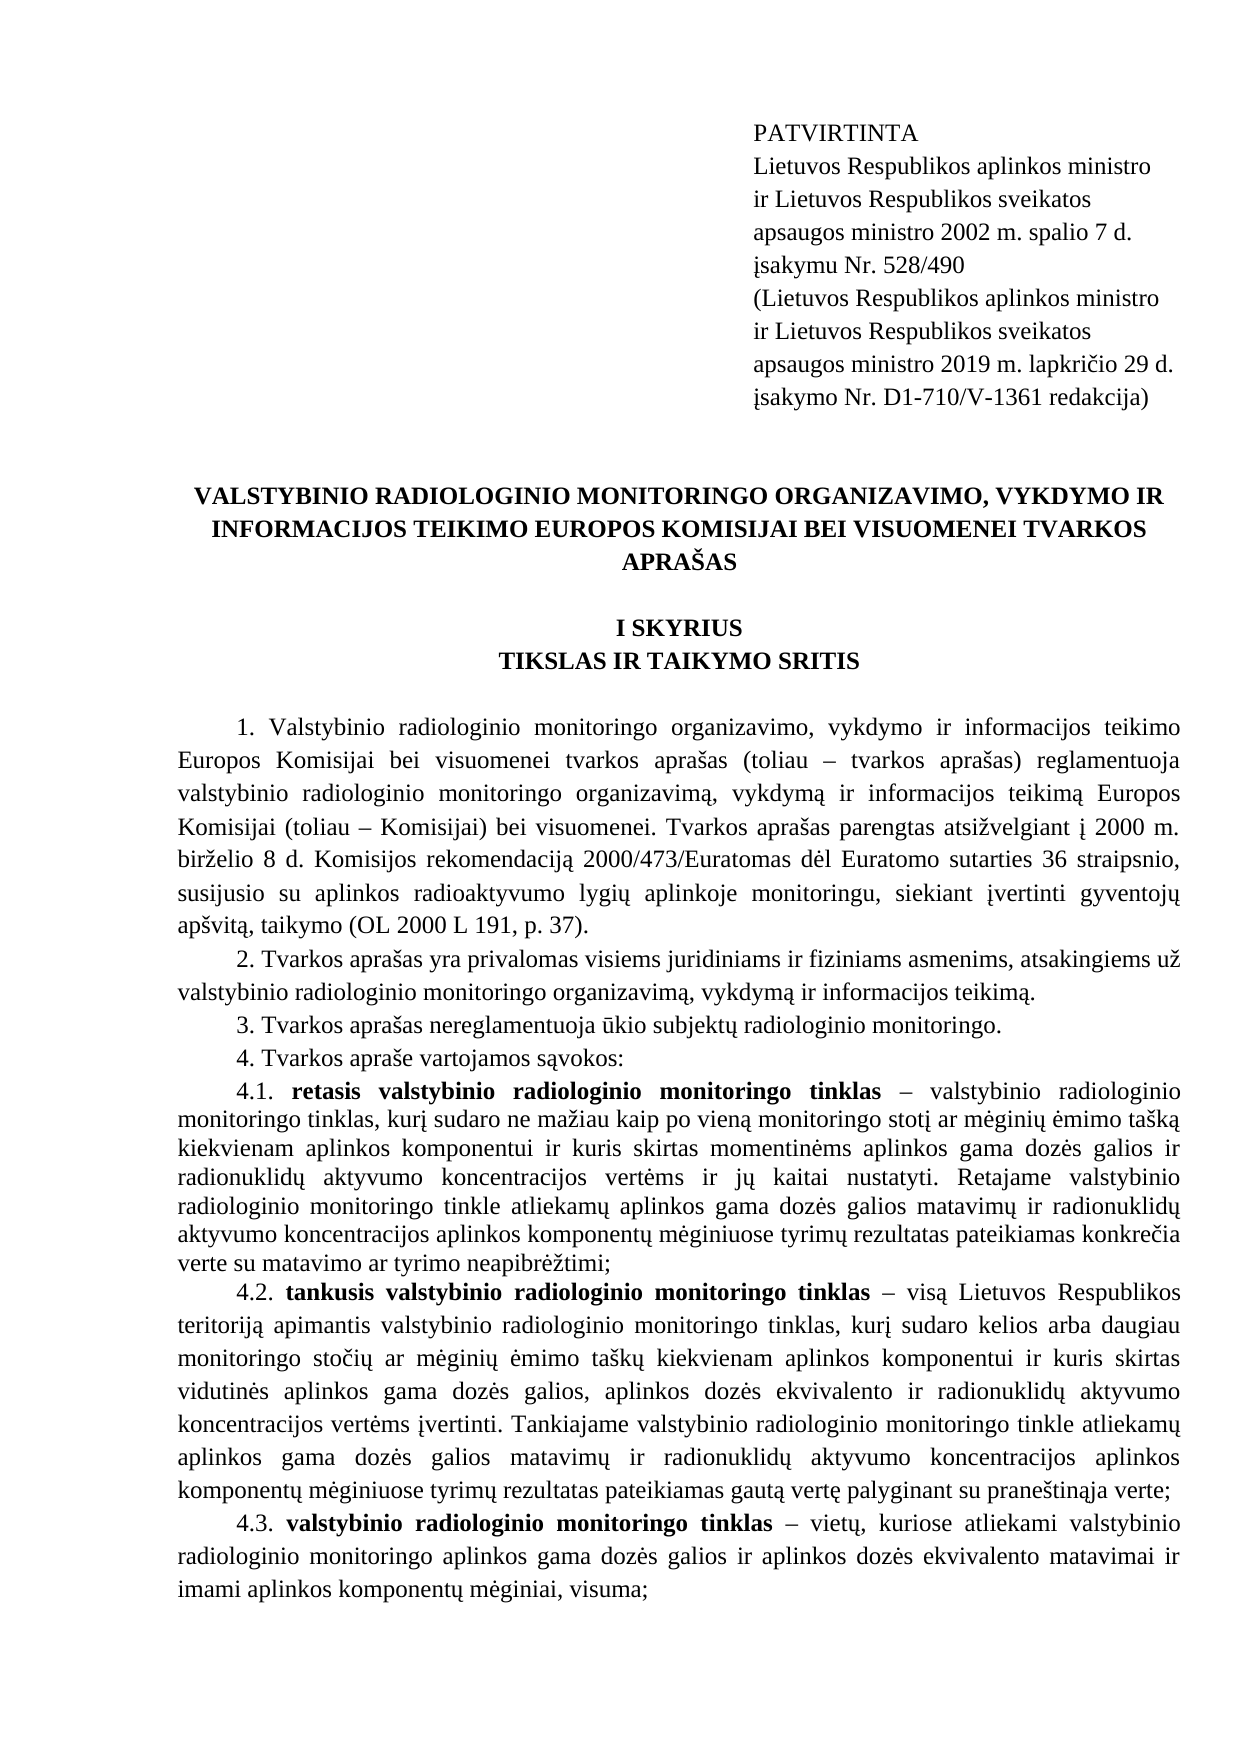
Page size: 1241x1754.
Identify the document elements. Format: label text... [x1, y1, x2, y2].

text PATVIRTINTA [177, 118, 1181, 147]
text 4. Tvarkos apraše vartojamos sąvokos: [177, 1043, 1181, 1071]
text 2. Tvarkos aprašas yra privalomas visiems juridiniams ir fiziniams asmenims, atsakingiems už valstybinio radiologinio monitoringo organizavimą, vykdymą ir informacijos teikimą. [177, 944, 1181, 1005]
text 4.1. retasis valstybinio radiologinio monitoringo tinklas – valstybinio radiologinio monitoringo tinklas, kurį sudaro ne mažiau kaip po vieną monitoringo stotį ar mėginių ėmimo tašką kiekvienam aplinkos komponentui ir kuris skirtas momentinėms aplinkos gama dozės galios ir radionuklidų aktyvumo koncentracijos vertėms ir jų kaitai nustatyti. Retajame valstybinio radiologinio monitoringo tinkle atliekamų aplinkos gama dozės galios matavimų ir radionuklidų aktyvumo koncentracijos aplinkos komponentų mėginiuose tyrimų rezultatas pateikiamas konkrečia verte su matavimo ar tyrimo neapibrėžtimi; [177, 1076, 1181, 1277]
text įsakymu Nr. 528/490 [753, 250, 1181, 279]
text 3. Tvarkos aprašas nereglamentuoja ūkio subjektų radiologinio monitoringo. [177, 1010, 1181, 1038]
text apsaugos ministro 2019 m. lapkričio 29 d. [753, 349, 1181, 378]
text 4.3. valstybinio radiologinio monitoringo tinklas – vietų, kuriose atliekami valstybinio radiologinio monitoringo aplinkos gama dozės galios ir aplinkos dozės ekvivalento matavimai ir imami aplinkos komponentų mėginiai, visuma; [177, 1508, 1181, 1603]
text ir Lietuvos Respublikos sveikatos [753, 316, 1181, 345]
text įsakymo Nr. D1-710/V-1361 redakcija) [753, 382, 1181, 411]
text 1. Valstybinio radiologinio monitoringo organizavimo, vykdymo ir informacijos teikimo Europos Komisijai bei visuomenei tvarkos aprašas (toliau – tvarkos aprašas) reglamentuoja valstybinio radiologinio monitoringo organizavimą, vykdymą ir informacijos teikimą Europos Komisijai (toliau – Komisijai) bei visuomenei. Tvarkos aprašas parengtas atsižvelgiant į 2000 m. birželio 8 d. Komisijos rekomendaciją 2000/473/Euratomas dėl Euratomo sutarties 36 straipsnio, susijusio su aplinkos radioaktyvumo lygių aplinkoje monitoringu, siekiant įvertinti gyventojų apšvitą, taikymo (OL 2000 L 191, p. 37). [177, 712, 1181, 939]
text ir Lietuvos Respublikos sveikatos [753, 184, 1181, 213]
text (Lietuvos Respublikos aplinkos ministro [753, 283, 1181, 312]
text Lietuvos Respublikos aplinkos ministro [753, 151, 1181, 180]
text 4.2. tankusis valstybinio radiologinio monitoringo tinklas – visą Lietuvos Respublikos teritoriją apimantis valstybinio radiologinio monitoringo tinklas, kurį sudaro kelios arba daugiau monitoringo stočių ar mėginių ėmimo taškų kiekvienam aplinkos komponentui ir kuris skirtas vidutinės aplinkos gama dozės galios, aplinkos dozės ekvivalento ir radionuklidų aktyvumo koncentracijos vertėms įvertinti. Tankiajame valstybinio radiologinio monitoringo tinkle atliekamų aplinkos gama dozės galios matavimų ir radionuklidų aktyvumo koncentracijos aplinkos komponentų mėginiuose tyrimų rezultatas pateikiamas gautą vertę palyginant su praneštinąja verte; [177, 1277, 1181, 1504]
text apsaugos ministro 2002 m. spalio 7 d. [753, 217, 1181, 246]
text TIKSLAS IR TAIKYMO SRITIS [177, 646, 1181, 675]
text I SKYRIUS [177, 613, 1181, 642]
text VALSTYBINIO RADIOLOGINIO MONITORINGO ORGANIZAVIMO, VYKDYMO IR INFORMACIJOS TEIKIMO EUROPOS KOMISIJAI BEI VISUOMENEI TVARKOS APRAŠAS [177, 481, 1181, 576]
